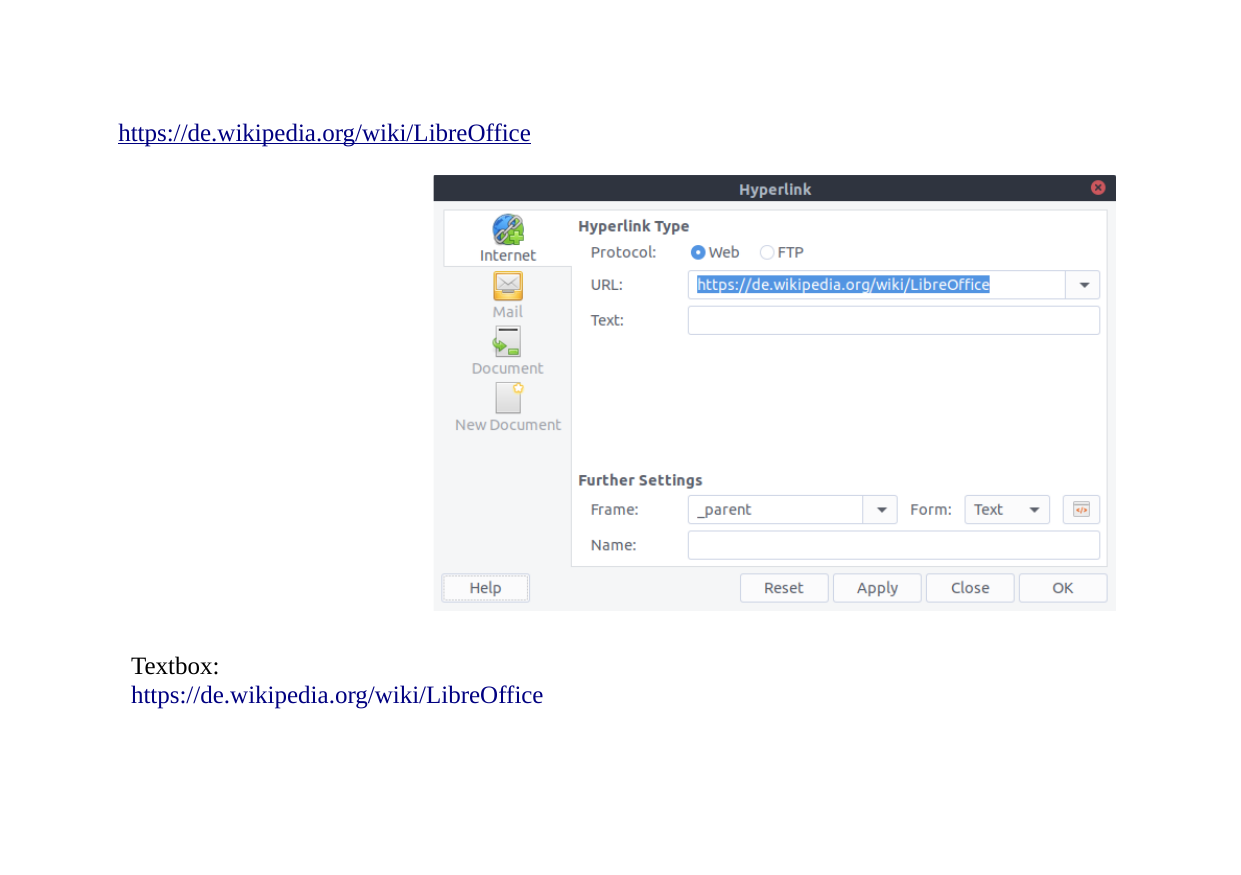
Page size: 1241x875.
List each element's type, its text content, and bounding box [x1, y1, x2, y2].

text https://de.wikipedia.org/wiki/LibreOffice [118, 118, 1122, 147]
picture [433, 175, 1116, 611]
